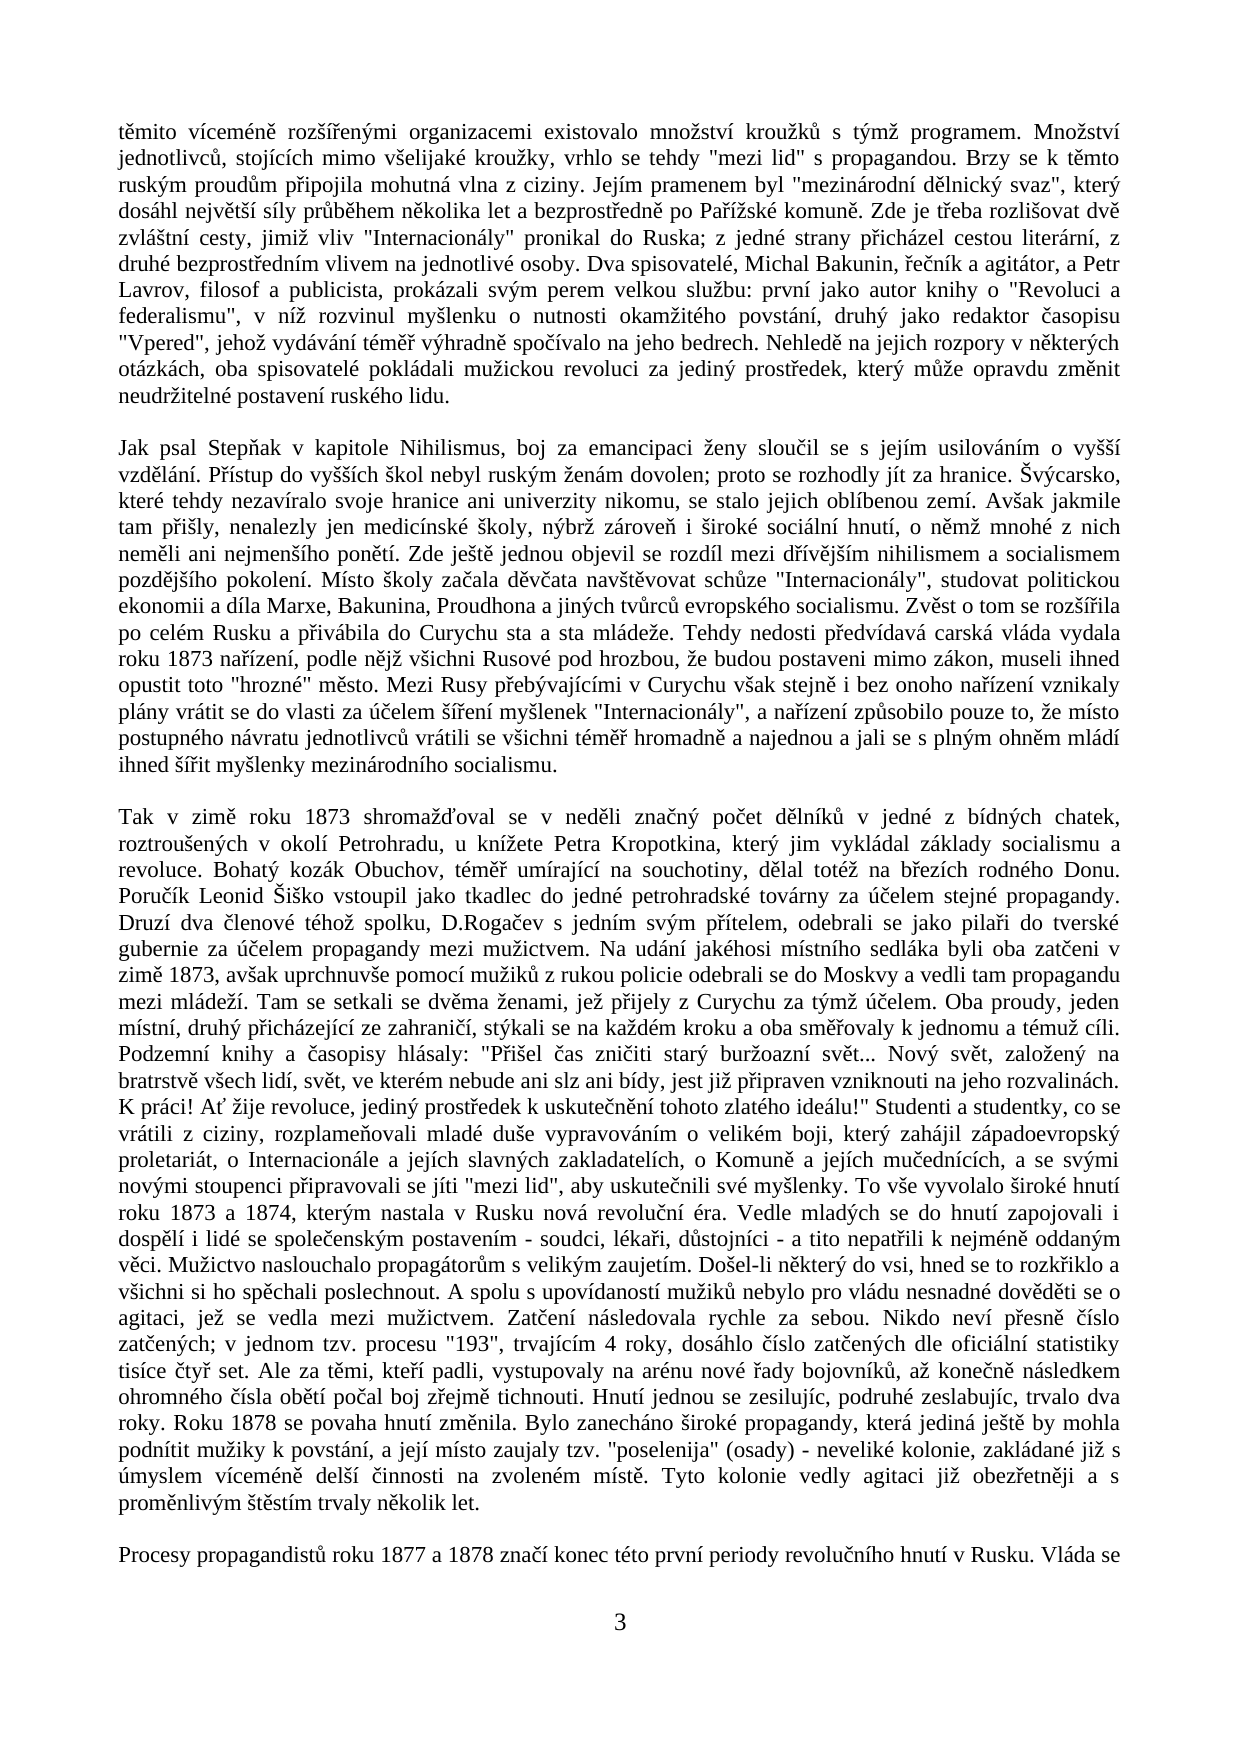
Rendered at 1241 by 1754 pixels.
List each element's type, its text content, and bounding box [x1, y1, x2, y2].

text Tak v zimě roku 1873 shromažďoval se v neděli značný počet dělníků v jedné z bídných chatek, roztroušených v okolí Petrohradu, u knížete Petra Kropotkina, který jim vykládal základy socialismu a revoluce. Bohatý kozák Obuchov, téměř umírající na souchotiny, dělal totéž na březích rodného Donu. Poručík Leonid Šiško vstoupil jako tkadlec do jedné petrohradské továrny za účelem stejné propagandy. Druzí dva členové téhož spolku, D.Rogačev s jedním svým přítelem, odebrali se jako pilaři do tverské gubernie za účelem propagandy mezi mužictvem. Na udání jakéhosi místního sedláka byli oba zatčeni v zimě 1873, avšak uprchnuvše pomocí mužiků z rukou policie odebrali se do Moskvy a vedli tam propagandu mezi mládeží. Tam se setkali se dvěma ženami, jež přijely z Curychu za týmž účelem. Oba proudy, jeden místní, druhý přicházející ze zahraničí, stýkali se na každém kroku a oba směřovaly k jednomu a témuž cíli. Podzemní knihy a časopisy hlásaly: "Přišel čas zničiti starý buržoazní svět... Nový svět, založený na bratrstvě všech lidí, svět, ve kterém nebude ani slz ani bídy, jest již připraven vzniknouti na jeho rozvalinách. K práci! Ať žije revoluce, jediný prostředek k uskutečnění tohoto zlatého ideálu!" Studenti a studentky, co se vrátili z ciziny, rozplameňovali mladé duše vypravováním o velikém boji, který zahájil západoevropský proletariát, o Internacionále a jejích slavných zakladatelích, o Komuně a jejích mučednících, a se svými novými stoupenci připravovali se jíti "mezi lid", aby uskutečnili své myšlenky. To vše vyvolalo široké hnutí roku 1873 a 1874, kterým nastala v Rusku nová revoluční éra. Vedle mladých se do hnutí zapojovali i dospělí i lidé se společenským postavením - soudci, lékaři, důstojníci - a tito nepatřili k nejméně oddaným věci. Mužictvo naslouchalo propagátorům s velikým zaujetím. Došel-li některý do vsi, hned se to rozkřiklo a všichni si ho spěchali poslechnout. A spolu s upovídaností mužiků nebylo pro vládu nesnadné dověděti se o agitaci, jež se vedla mezi mužictvem. Zatčení následovala rychle za sebou. Nikdo neví přesně číslo zatčených; v jednom tzv. procesu "193", trvajícím 4 roky, dosáhlo číslo zatčených dle oficiální statistiky tisíce čtyř set. Ale za těmi, kteří padli, vystupovaly na arénu nové řady bojovníků, až konečně následkem ohromného čísla obětí počal boj zřejmě tichnouti. Hnutí jednou se zesilujíc, podruhé zeslabujíc, trvalo dva roky. Roku 1878 se povaha hnutí změnila. Bylo zanecháno široké propagandy, která jediná ještě by mohla podnítit mužiky k povstání, a její místo zaujaly tzv. "poselenija" (osady) - neveliké kolonie, zakládané již s úmyslem víceméně delší činnosti na zvoleném místě. Tyto kolonie vedly agitaci již obezřetněji a s proměnlivým štěstím trvaly několik let. [118, 803, 1122, 1515]
text Procesy propagandistů roku 1877 a 1878 značí konec této první periody revolučního hnutí v Rusku. Vláda se [118, 1541, 1122, 1568]
text těmito víceméně rozšířenými organizacemi existovalo množství kroužků s týmž programem. Množství jednotlivců, stojících mimo všelijaké kroužky, vrhlo se tehdy "mezi lid" s propagandou. Brzy se k těmto ruským proudům připojila mohutná vlna z ciziny. Jejím pramenem byl "mezinárodní dělnický svaz", který dosáhl největší síly průběhem několika let a bezprostředně po Pařížské komuně. Zde je třeba rozlišovat dvě zvláštní cesty, jimiž vliv "Internacionály" pronikal do Ruska; z jedné strany přicházel cestou literární, z druhé bezprostředním vlivem na jednotlivé osoby. Dva spisovatelé, Michal Bakunin, řečník a agitátor, a Petr Lavrov, filosof a publicista, prokázali svým perem velkou službu: první jako autor knihy o "Revoluci a federalismu", v níž rozvinul myšlenku o nutnosti okamžitého povstání, druhý jako redaktor časopisu "Vpered", jehož vydávání téměř výhradně spočívalo na jeho bedrech. Nehledě na jejich rozpory v některých otázkách, oba spisovatelé pokládali mužickou revoluci za jediný prostředek, který může opravdu změnit neudržitelné postavení ruského lidu. [118, 118, 1122, 408]
text Jak psal Stepňak v kapitole Nihilismus, boj za emancipaci ženy sloučil se s jejím usilováním o vyšší vzdělání. Přístup do vyšších škol nebyl ruským ženám dovolen; proto se rozhodly jít za hranice. Švýcarsko, které tehdy nezavíralo svoje hranice ani univerzity nikomu, se stalo jejich oblíbenou zemí. Avšak jakmile tam přišly, nenalezly jen medicínské školy, nýbrž zároveň i široké sociální hnutí, o němž mnohé z nich neměli ani nejmenšího ponětí. Zde ještě jednou objevil se rozdíl mezi dřívějším nihilismem a socialismem pozdějšího pokolení. Místo školy začala děvčata navštěvovat schůze "Internacionály", studovat politickou ekonomii a díla Marxe, Bakunina, Proudhona a jiných tvůrců evropského socialismu. Zvěst o tom se rozšířila po celém Rusku a přivábila do Curychu sta a sta mládeže. Tehdy nedosti předvídavá carská vláda vydala roku 1873 nařízení, podle nějž všichni Rusové pod hrozbou, že budou postaveni mimo zákon, museli ihned opustit toto "hrozné" město. Mezi Rusy přebývajícími v Curychu však stejně i bez onoho nařízení vznikaly plány vrátit se do vlasti za účelem šíření myšlenek "Internacionály", a nařízení způsobilo pouze to, že místo postupného návratu jednotlivců vrátili se všichni téměř hromadně a najednou a jali se s plným ohněm mládí ihned šířit myšlenky mezinárodního socialismu. [118, 434, 1122, 777]
